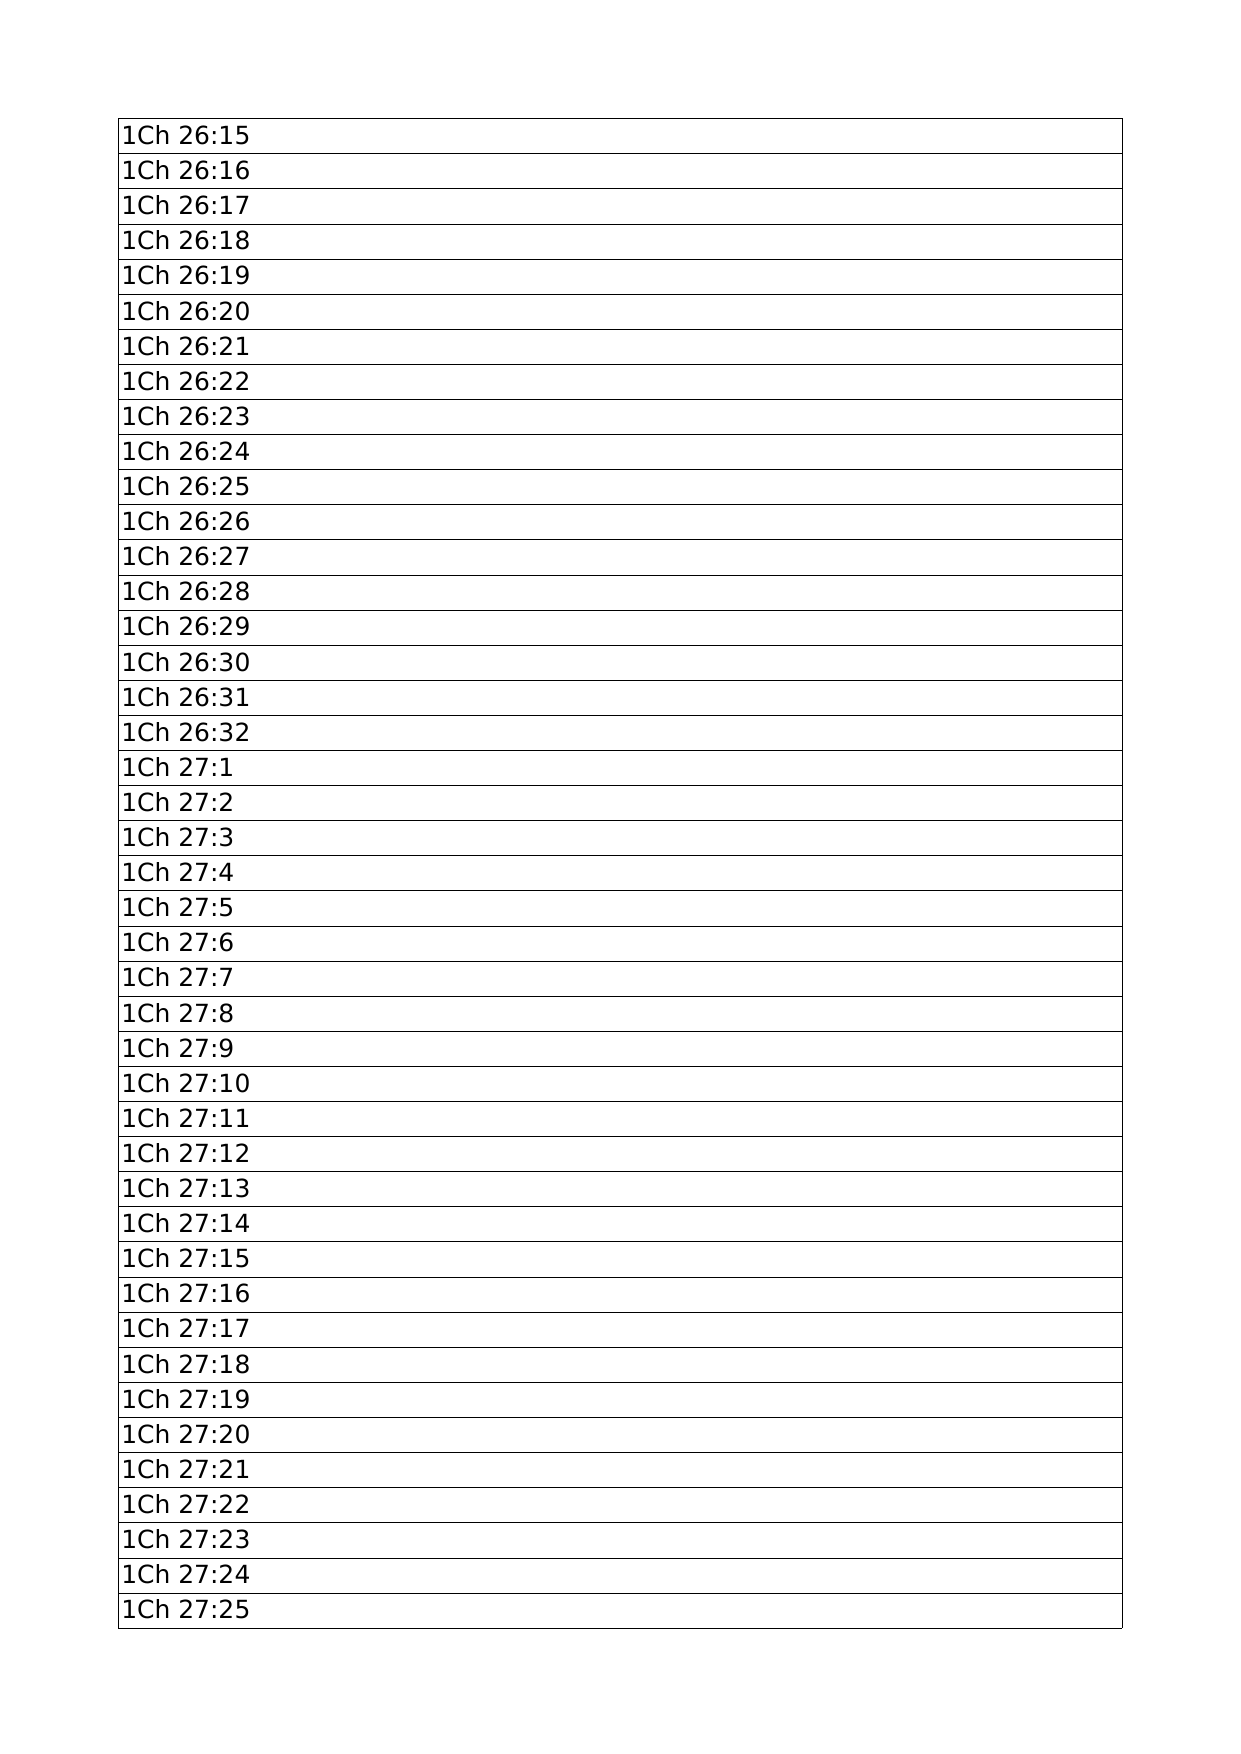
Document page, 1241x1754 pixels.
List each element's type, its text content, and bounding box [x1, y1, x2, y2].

table_cell 1Ch 26:29 [119, 611, 1122, 645]
table_cell 1Ch 26:19 [119, 260, 1122, 294]
table_cell 1Ch 27:13 [119, 1172, 1122, 1206]
table_cell 1Ch 26:17 [119, 189, 1122, 223]
table_cell 1Ch 27:23 [119, 1523, 1122, 1557]
table_cell 1Ch 27:19 [119, 1383, 1122, 1417]
table_cell 1Ch 27:5 [119, 891, 1122, 926]
table_cell 1Ch 27:10 [119, 1067, 1122, 1101]
table_cell 1Ch 27:8 [119, 997, 1122, 1031]
table_cell 1Ch 27:9 [119, 1032, 1122, 1066]
table_cell 1Ch 26:32 [119, 716, 1122, 750]
table_cell 1Ch 27:2 [119, 786, 1122, 820]
table_cell 1Ch 27:11 [119, 1102, 1122, 1136]
table_cell 1Ch 27:22 [119, 1488, 1122, 1522]
table_cell 1Ch 26:24 [119, 435, 1122, 469]
table_cell 1Ch 27:4 [119, 856, 1122, 890]
table_cell 1Ch 26:23 [119, 400, 1122, 434]
table_cell 1Ch 26:27 [119, 540, 1122, 574]
table_cell 1Ch 26:26 [119, 505, 1122, 539]
table_cell 1Ch 26:25 [119, 470, 1122, 504]
table_cell 1Ch 26:31 [119, 681, 1122, 715]
table_cell 1Ch 27:24 [119, 1559, 1122, 1592]
table_cell 1Ch 27:15 [119, 1242, 1122, 1277]
table_cell 1Ch 26:30 [119, 646, 1122, 680]
table_cell 1Ch 27:18 [119, 1348, 1122, 1382]
table_cell 1Ch 27:6 [119, 927, 1122, 961]
table_cell 1Ch 26:16 [119, 154, 1122, 188]
table_cell 1Ch 26:15 [119, 119, 1122, 153]
table_cell 1Ch 27:16 [119, 1278, 1122, 1312]
table_cell 1Ch 27:14 [119, 1207, 1122, 1241]
table_cell 1Ch 27:3 [119, 821, 1122, 855]
table_cell 1Ch 26:28 [119, 576, 1122, 609]
table_cell 1Ch 26:22 [119, 365, 1122, 399]
table_cell 1Ch 26:18 [119, 225, 1122, 258]
table_cell 1Ch 27:21 [119, 1453, 1122, 1487]
table_cell 1Ch 27:12 [119, 1137, 1122, 1171]
table_cell 1Ch 27:17 [119, 1313, 1122, 1347]
table_cell 1Ch 26:20 [119, 295, 1122, 329]
table_cell 1Ch 26:21 [119, 330, 1122, 364]
table_cell 1Ch 27:7 [119, 962, 1122, 996]
table_cell 1Ch 27:25 [119, 1594, 1122, 1628]
table_cell 1Ch 27:20 [119, 1418, 1122, 1452]
table_cell 1Ch 27:1 [119, 751, 1122, 785]
